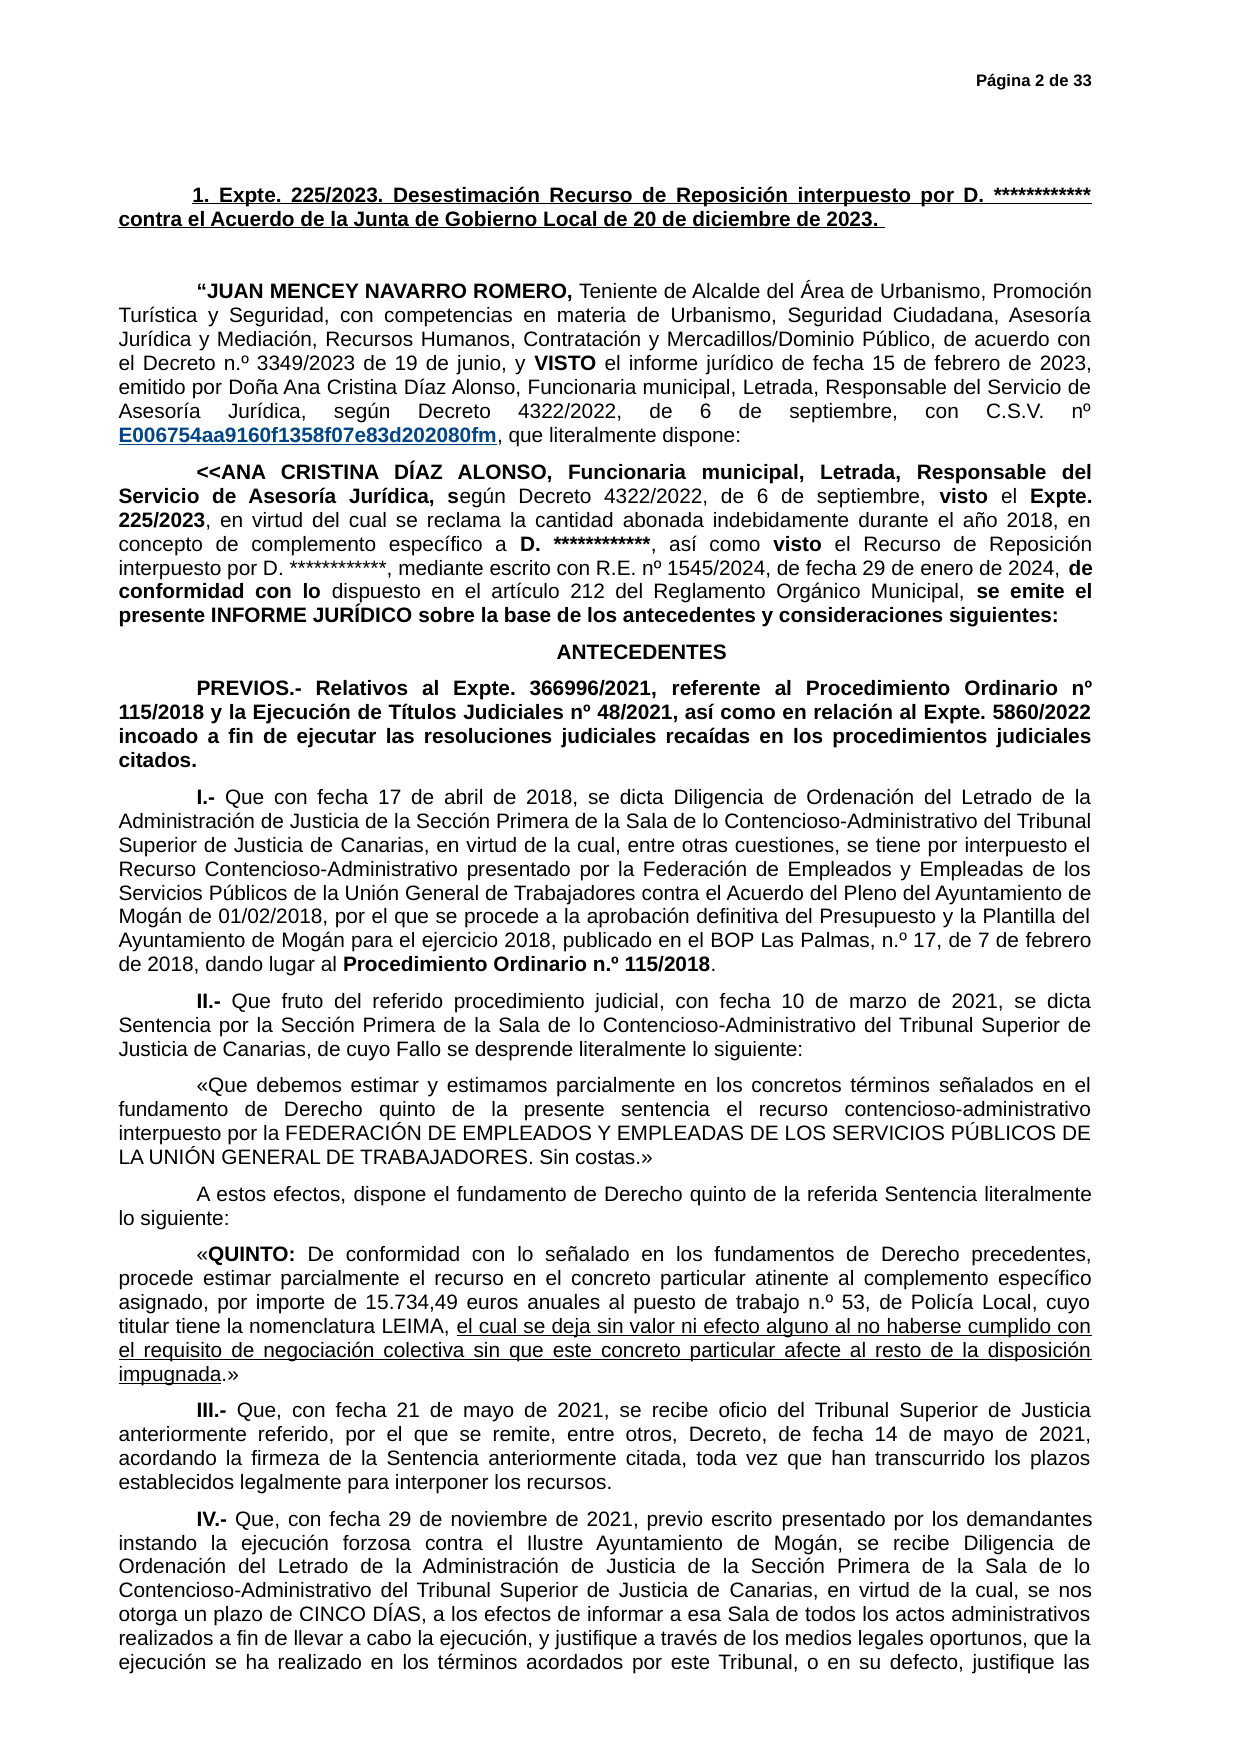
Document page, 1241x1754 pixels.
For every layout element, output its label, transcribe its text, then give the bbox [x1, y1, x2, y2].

text IV.- Que, con fecha 29 de noviembre de 2021, previo escrito presentado por los demandantes instando la ejecución forzosa contra el Ilustre Ayuntamiento de Mogán, se recibe Diligencia de Ordenación del Letrado de la Administración de Justicia de la Sección Primera de la Sala de lo Contencioso-Administrativo del Tribunal Superior de Justicia de Canarias, en virtud de la cual, se nos otorga un plazo de CINCO DÍAS, a los efectos de informar a esa Sala de todos los actos administrativos realizados a fin de llevar a cabo la ejecución, y justifique a través de los medios legales oportunos, que la ejecución se ha realizado en los términos acordados por este Tribunal, o en su defecto, justifique las [118, 1506, 1092, 1674]
text III.- Que, con fecha 21 de mayo de 2021, se recibe oficio del Tribunal Superior de Justicia anteriormente referido, por el que se remite, entre otros, Decreto, de fecha 14 de mayo de 2021, acordando la firmeza de la Sentencia anteriormente citada, toda vez que han transcurrido los plazos establecidos legalmente para interponer los recursos. [118, 1398, 1092, 1494]
text <<ANA CRISTINA DÍAZ ALONSO, Funcionaria municipal, Letrada, Responsable del Servicio de Asesoría Jurídica, según Decreto 4322/2022, de 6 de septiembre, visto el Expte. 225/2023, en virtud del cual se reclama la cantidad abonada indebidamente durante el año 2018, en concepto de complemento específico a D. ************, así como visto el Recurso de Reposición interpuesto por D. ************, mediante escrito con R.E. nº 1545/2024, de fecha 29 de enero de 2024, de conformidad con lo dispuesto en el artículo 212 del Reglamento Orgánico Municipal, se emite el presente INFORME JURÍDICO sobre la base de los antecedentes y consideraciones siguientes: [118, 459, 1092, 627]
text «QUINTO: De conformidad con lo señalado en los fundamentos de Derecho precedentes, procede estimar parcialmente el recurso en el concreto particular atinente al complemento específico asignado, por importe de 15.734,49 euros anuales al puesto de trabajo n.º 53, de Policía Local, cuyo titular tiene la nomenclatura LEIMA, el cual se deja sin valor ni efecto alguno al no haberse cumplido con el requisito de negociación colectiva sin que este concreto particular afecte al resto de la disposición [118, 1242, 1092, 1359]
text «Que debemos estimar y estimamos parcialmente en los concretos términos señalados en el fundamento de Derecho quinto de la presente sentencia el recurso contencioso-administrativo interpuesto por la FEDERACIÓN DE EMPLEADOS Y EMPLEADAS DE LOS SERVICIOS PÚBLICOS DE LA UNIÓN GENERAL DE TRABAJADORES. Sin costas.» [118, 1073, 1092, 1169]
text ANTECEDENTES [118, 640, 1092, 664]
text II.- Que fruto del referido procedimiento judicial, con fecha 10 de marzo de 2021, se dicta Sentencia por la Sección Primera de la Sala de lo Contencioso-Administrativo del Tribunal Superior de Justicia de Canarias, de cuyo Fallo se desprende literalmente lo siguiente: [118, 989, 1092, 1061]
text I.- Que con fecha 17 de abril de 2018, se dicta Diligencia de Ordenación del Letrado de la Administración de Justicia de la Sección Primera de la Sala de lo Contencioso-Administrativo del Tribunal Superior de Justicia de Canarias, en virtud de la cual, entre otras cuestiones, se tiene por interpuesto el Recurso Contencioso-Administrativo presentado por la Federación de Empleados y Empleadas de los Servicios Públicos de la Unión General de Trabajadores contra el Acuerdo del Pleno del Ayuntamiento de Mogán de 01/02/2018, por el que se procede a la aprobación definitiva del Presupuesto y la Plantilla del Ayuntamiento de Mogán para el ejercicio 2018, publicado en el BOP Las Palmas, n.º 17, de 7 de febrero de 2018, dando lugar al Procedimiento Ordinario n.º 115/2018. [118, 784, 1092, 976]
text “JUAN MENCEY NAVARRO ROMERO, Teniente de Alcalde del Área de Urbanismo, Promoción Turística y Seguridad, con competencias en materia de Urbanismo, Seguridad Ciudadana, Asesoría Jurídica y Mediación, Recursos Humanos, Contratación y Mercadillos/Dominio Público, de acuerdo con el Decreto n.º 3349/2023 de 19 de junio, y VISTO el informe jurídico de fecha 15 de febrero de 2023, emitido por Doña Ana Cristina Díaz Alonso, Funcionaria municipal, Letrada, Responsable del Servicio de Asesoría Jurídica, según Decreto 4322/2022, de 6 de septiembre, con C.S.V. nº E006754aa9160f1358f07e83d202080fm, que literalmente dispone: [118, 279, 1092, 447]
text A estos efectos, dispone el fundamento de Derecho quinto de la referida Sentencia literalmente lo siguiente: [118, 1181, 1092, 1229]
text 1. Expte. 225/2023. Desestimación Recurso de Reposición interpuesto por D. ************ contra el Acuerdo de la Junta de Gobierno Local de 20 de diciembre de 2023. [118, 158, 1092, 230]
text PREVIOS.- Relativos al Expte. 366996/2021, referente al Procedimiento Ordinario nº 115/2018 y la Ejecución de Títulos Judiciales nº 48/2021, así como en relación al Expte. 5860/2022 incoado a fin de ejecutar las resoluciones judiciales recaídas en los procedimientos judiciales citados. [118, 676, 1092, 772]
text impugnada.» [118, 1360, 1092, 1386]
